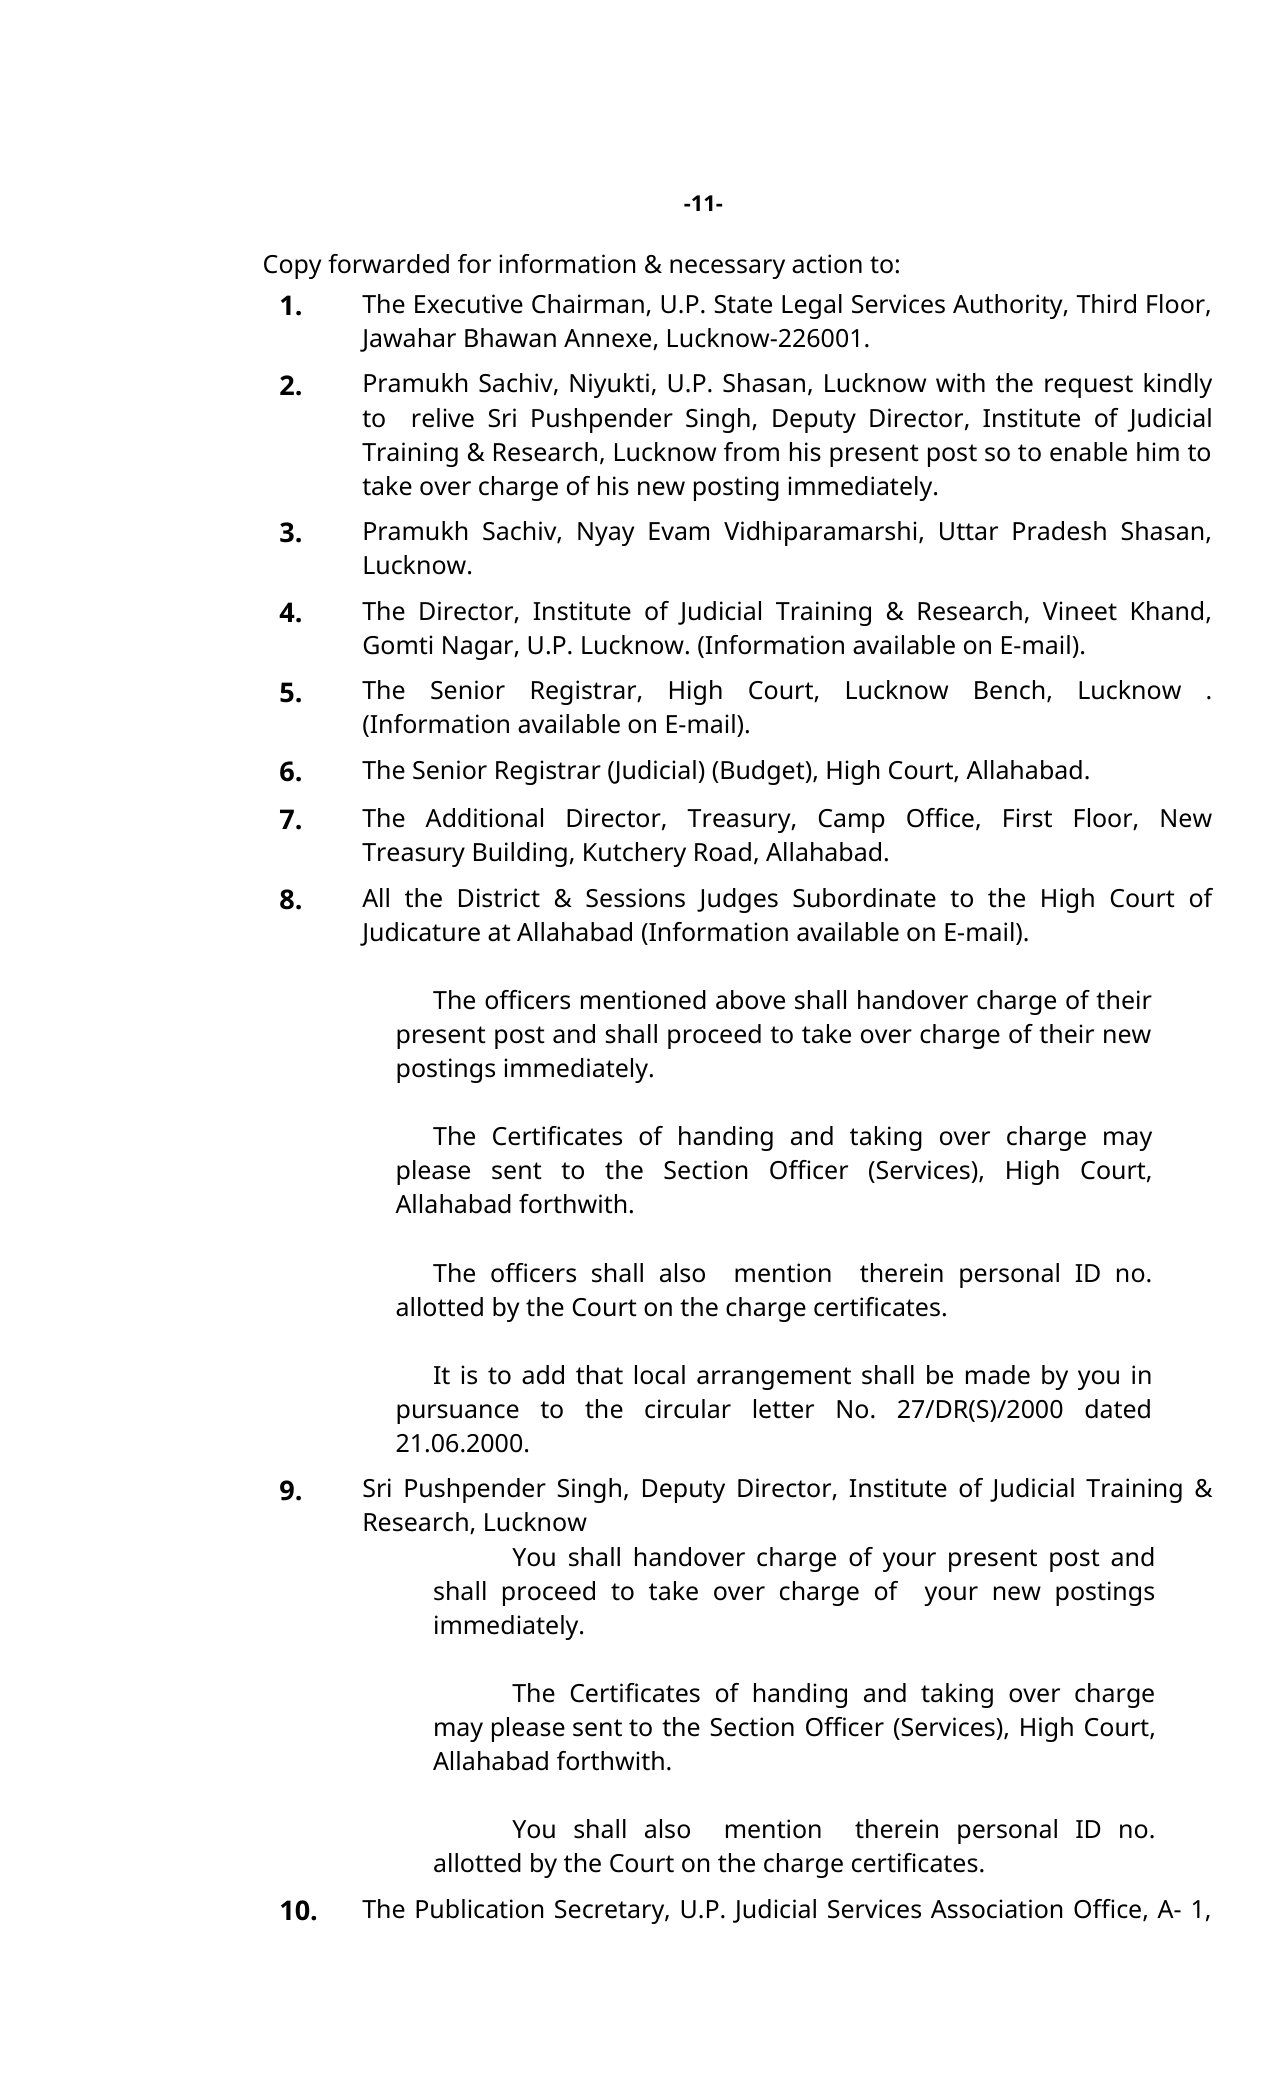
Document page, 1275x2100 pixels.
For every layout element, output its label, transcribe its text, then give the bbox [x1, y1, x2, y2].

table_cell [274, 875, 356, 1465]
table_cell [274, 588, 356, 667]
table_cell [274, 747, 356, 795]
table_cell [274, 1465, 356, 1886]
table_cell The Additional Director, Treasury, Camp Office, First Floor, New Treasury Building, Kutchery Road, Allahabad. [356, 795, 1219, 875]
table_cell Pramukh Sachiv, Niyukti, U.P. Shasan, Lucknow with the request kindly to relive Sri Pushpender Singh, Deputy Director, Institute of Judicial Training & Research, Lucknow from his present post so to enable him to take over charge of his new posting immediately. [356, 360, 1219, 508]
table_cell The Publication Secretary, U.P. Judicial Services Association Office, A- 1, [356, 1886, 1219, 1934]
table_cell [274, 1886, 356, 1934]
table_cell [274, 508, 356, 588]
table_cell The Director, Institute of Judicial Training & Research, Vineet Khand, Gomti Nagar, U.P. Lucknow. (Information available on E-mail). [356, 588, 1219, 667]
text Copy forwarded for information & necessary action to: [187, 247, 1236, 281]
table_cell [274, 795, 356, 875]
table_cell The Senior Registrar (Judicial) (Budget), High Court, Allahabad. [356, 747, 1219, 795]
table_header [274, 281, 356, 360]
table_cell The Senior Registrar, High Court, Lucknow Bench, Lucknow . (Information available on E-mail). [356, 667, 1219, 747]
table_header The Executive Chairman, U.P. State Legal Services Authority, Third Floor, Jawahar Bhawan Annexe, Lucknow-226001. [356, 281, 1219, 360]
table_cell [274, 667, 356, 747]
table_cell All the District & Sessions Judges Subordinate to the High Court of Judicature at Allahabad (Information available on E-mail). The officers mentioned above shall handover charge of their present post and shall proceed to take over charge of their new postings immediately. The Certificates of handing and taking over charge may please sent to the Section Officer (Services), High Court, Allahabad forthwith. The officers shall also mention therein personal ID no. allotted by the Court on the charge certificates. It is to add that local arrangement shall be made by you in pursuance to the circular letter No. 27/DR(S)/2000 dated 21.06.2000. [356, 875, 1219, 1465]
table_cell [274, 360, 356, 508]
table_cell Pramukh Sachiv, Nyay Evam Vidhiparamarshi, Uttar Pradesh Shasan, Lucknow. [356, 508, 1219, 588]
table_cell Sri Pushpender Singh, Deputy Director, Institute of Judicial Training & Research, Lucknow You shall handover charge of your present post and shall proceed to take over charge of your new postings immediately. The Certificates of handing and taking over charge may please sent to the Section Officer (Services), High Court, Allahabad forthwith. You shall also mention therein personal ID no. allotted by the Court on the charge certificates. [356, 1465, 1219, 1886]
